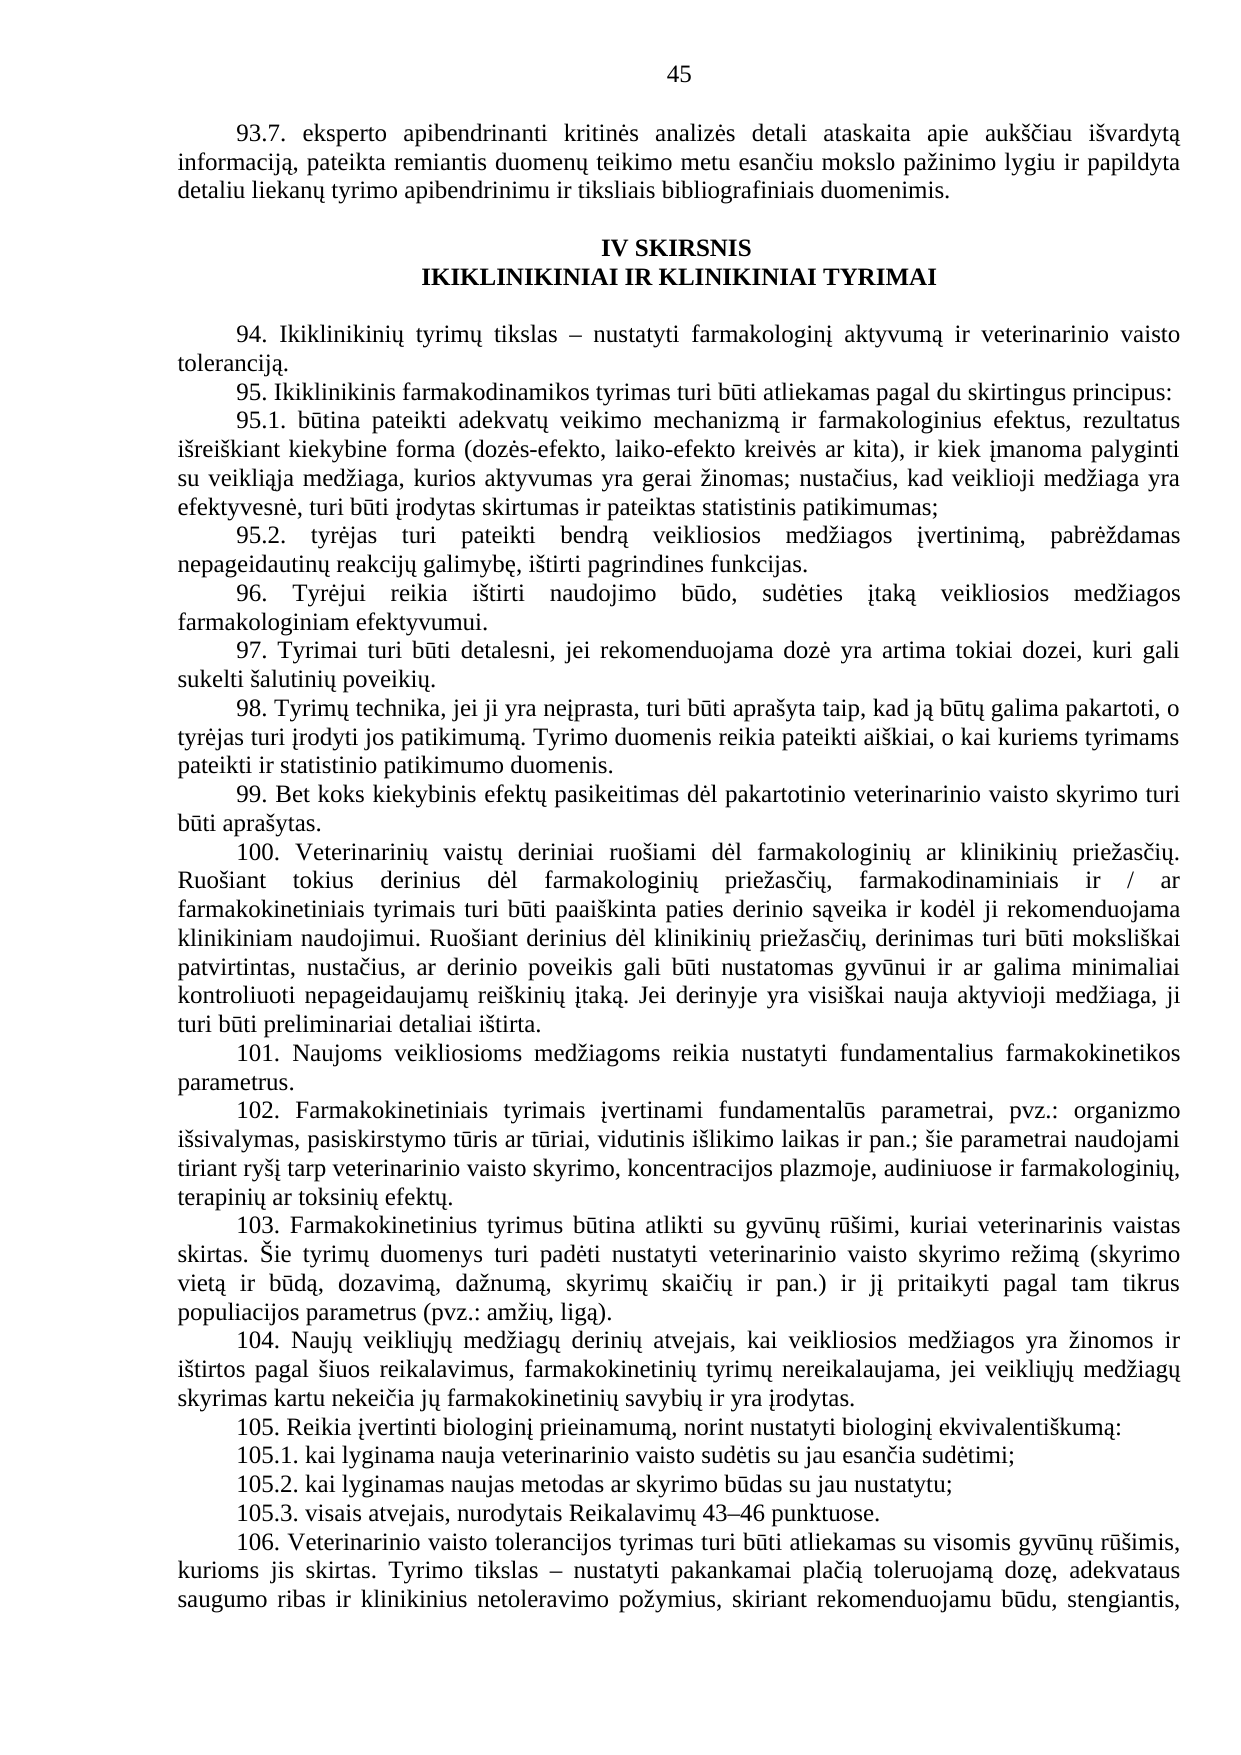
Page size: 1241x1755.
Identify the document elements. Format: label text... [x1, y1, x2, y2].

text 96. Tyrėjui reikia ištirti naudojimo būdo, sudėties įtaką veikliosios medžiagos farmakologiniam efektyvumui. [177, 578, 1181, 636]
text 101. Naujoms veikliosioms medžiagoms reikia nustatyti fundamentalius farmakokinetikos parametrus. [177, 1038, 1181, 1096]
text 93.7. eksperto apibendrinanti kritinės analizės detali ataskaita apie aukščiau išvardytą informaciją, pateikta remiantis duomenų teikimo metu esančiu mokslo pažinimo lygiu ir papildyta detaliu liekanų tyrimo apibendrinimu ir tiksliais bibliografiniais duomenimis. [177, 118, 1181, 204]
text 100. Veterinarinių vaistų deriniai ruošiami dėl farmakologinių ar klinikinių priežasčių. Ruošiant tokius derinius dėl farmakologinių priežasčių, farmakodinaminiais ir / ar farmakokinetiniais tyrimais turi būti paaiškinta paties derinio sąveika ir kodėl ji rekomenduojama klinikiniam naudojimui. Ruošiant derinius dėl klinikinių priežasčių, derinimas turi būti moksliškai patvirtintas, nustačius, ar derinio poveikis gali būti nustatomas gyvūnui ir ar galima minimaliai kontroliuoti nepageidaujamų reiškinių įtaką. Jei derinyje yra visiškai nauja aktyvioji medžiaga, ji turi būti preliminariai detaliai ištirta. [177, 837, 1181, 1038]
text 95. Ikiklinikinis farmakodinamikos tyrimas turi būti atliekamas pagal du skirtingus principus: [177, 377, 1181, 406]
text 98. Tyrimų technika, jei ji yra neįprasta, turi būti aprašyta taip, kad ją būtų galima pakartoti, o tyrėjas turi įrodyti jos patikimumą. Tyrimo duomenis reikia pateikti aiškiai, o kai kuriems tyrimams pateikti ir statistinio patikimumo duomenis. [177, 693, 1181, 779]
text 102. Farmakokinetiniais tyrimais įvertinami fundamentalūs parametrai, pvz.: organizmo išsivalymas, pasiskirstymo tūris ar tūriai, vidutinis išlikimo laikas ir pan.; šie parametrai naudojami tiriant ryšį tarp veterinarinio vaisto skyrimo, koncentracijos plazmoje, audiniuose ir farmakologinių, terapinių ar toksinių efektų. [177, 1096, 1181, 1211]
text 103. Farmakokinetinius tyrimus būtina atlikti su gyvūnų rūšimi, kuriai veterinarinis vaistas skirtas. Šie tyrimų duomenys turi padėti nustatyti veterinarinio vaisto skyrimo režimą (skyrimo vietą ir būdą, dozavimą, dažnumą, skyrimų skaičių ir pan.) ir jį pritaikyti pagal tam tikrus populiacijos parametrus (pvz.: amžių, ligą). [177, 1211, 1181, 1326]
text 105. Reikia įvertinti biologinį prieinamumą, norint nustatyti biologinį ekvivalentiškumą: [177, 1412, 1181, 1441]
text IKIKLINIKINIAI IR KLINIKINIAI TYRIMAI [177, 262, 1181, 291]
text 95.2. tyrėjas turi pateikti bendrą veikliosios medžiagos įvertinimą, pabrėždamas nepageidautinų reakcijų galimybę, ištirti pagrindines funkcijas. [177, 521, 1181, 578]
text 99. Bet koks kiekybinis efektų pasikeitimas dėl pakartotinio veterinarinio vaisto skyrimo turi būti aprašytas. [177, 779, 1181, 837]
text 97. Tyrimai turi būti detalesni, jei rekomenduojama dozė yra artima tokiai dozei, kuri gali sukelti šalutinių poveikių. [177, 636, 1181, 693]
text 105.2. kai lyginamas naujas metodas ar skyrimo būdas su jau nustatytu; [177, 1469, 1181, 1498]
text 94. Ikiklinikinių tyrimų tikslas – nustatyti farmakologinį aktyvumą ir veterinarinio vaisto toleranciją. [177, 319, 1181, 377]
text 105.3. visais atvejais, nurodytais Reikalavimų 43–46 punktuose. [177, 1498, 1181, 1527]
text 104. Naujų veikliųjų medžiagų derinių atvejais, kai veikliosios medžiagos yra žinomos ir ištirtos pagal šiuos reikalavimus, farmakokinetinių tyrimų nereikalaujama, jei veikliųjų medžiagų skyrimas kartu nekeičia jų farmakokinetinių savybių ir yra įrodytas. [177, 1326, 1181, 1412]
text 106. Veterinarinio vaisto tolerancijos tyrimas turi būti atliekamas su visomis gyvūnų rūšimis, kurioms jis skirtas. Tyrimo tikslas – nustatyti pakankamai plačią toleruojamą dozę, adekvataus saugumo ribas ir klinikinius netoleravimo požymius, skiriant rekomenduojamu būdu, stengiantis, [177, 1527, 1181, 1613]
text 95.1. būtina pateikti adekvatų veikimo mechanizmą ir farmakologinius efektus, rezultatus išreiškiant kiekybine forma (dozės-efekto, laiko-efekto kreivės ar kita), ir kiek įmanoma palyginti su veikliąja medžiaga, kurios aktyvumas yra gerai žinomas; nustačius, kad veiklioji medžiaga yra efektyvesnė, turi būti įrodytas skirtumas ir pateiktas statistinis patikimumas; [177, 406, 1181, 521]
text 105.1. kai lyginama nauja veterinarinio vaisto sudėtis su jau esančia sudėtimi; [177, 1441, 1181, 1469]
text IV SKIRSNIS [177, 233, 1181, 262]
